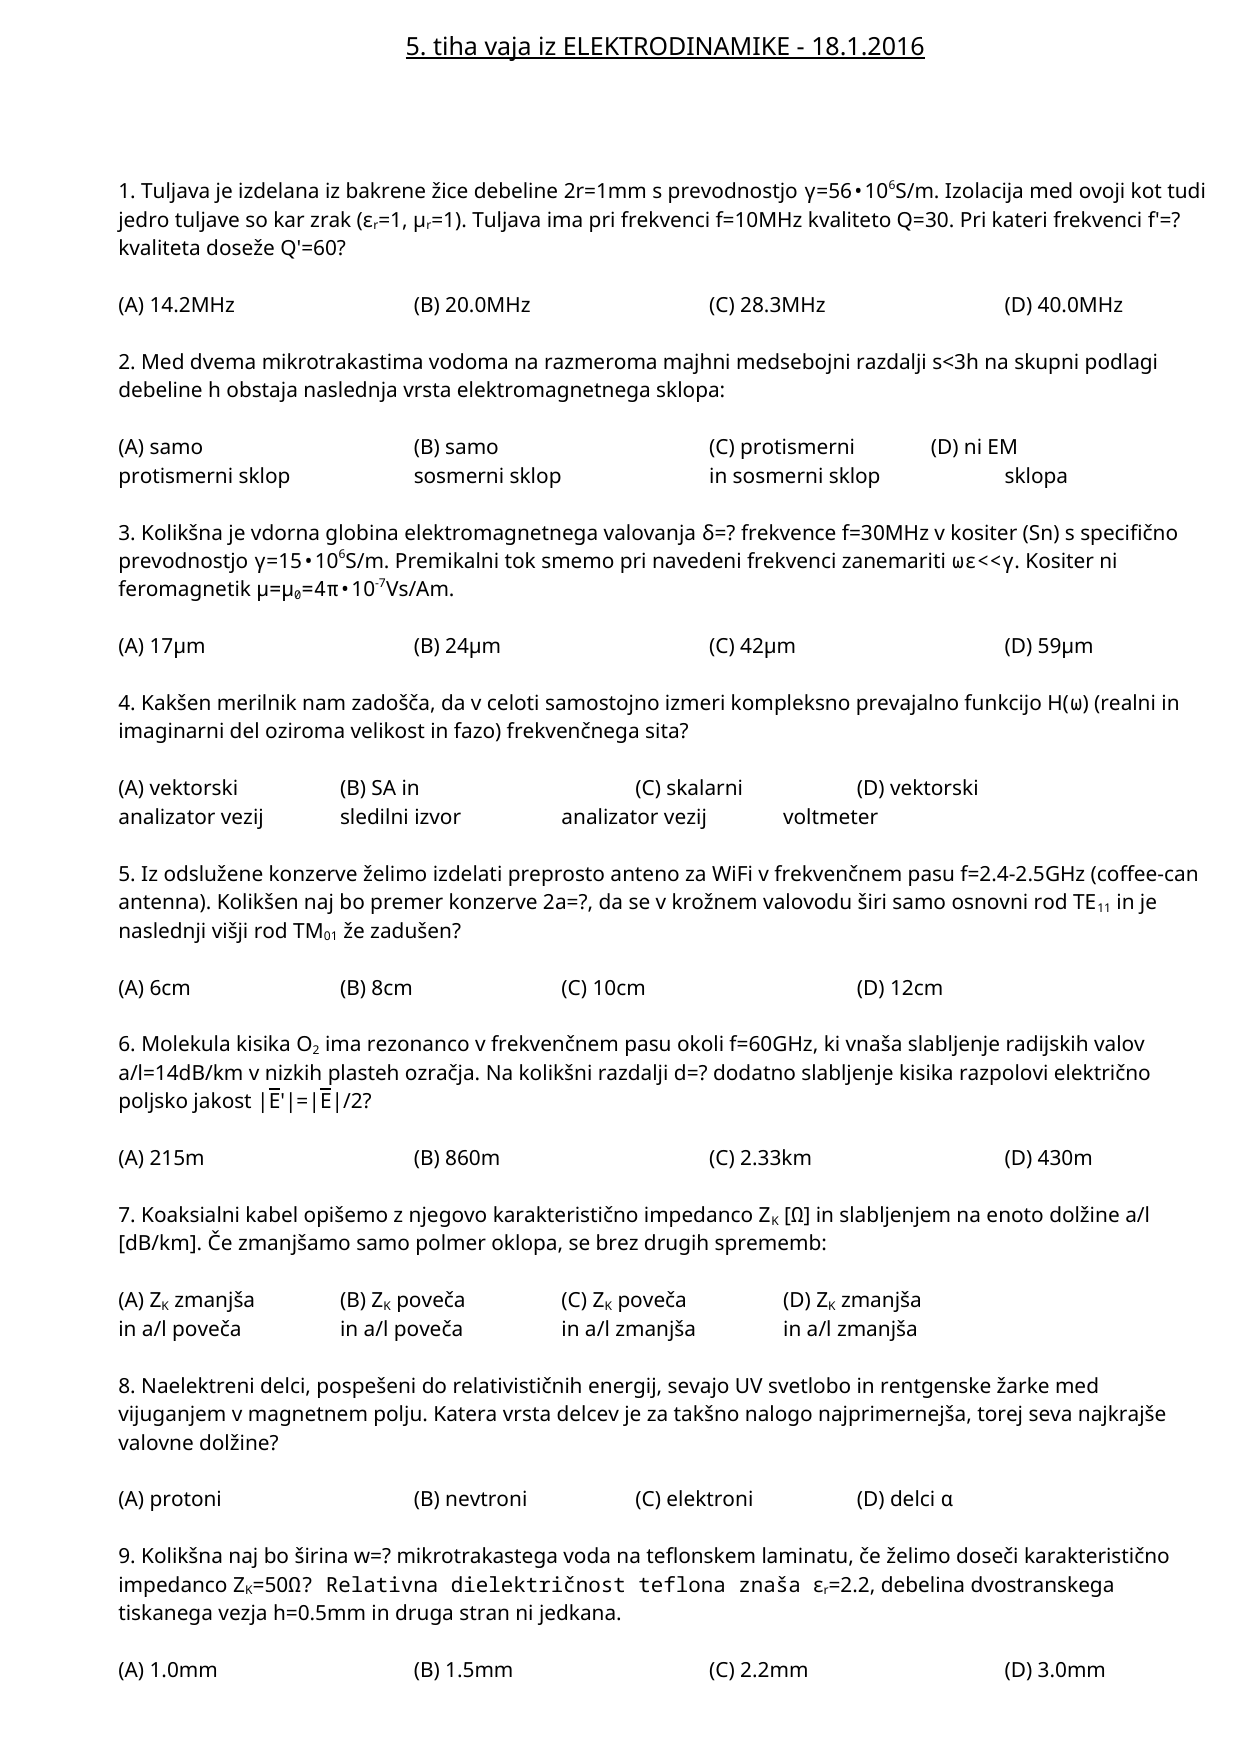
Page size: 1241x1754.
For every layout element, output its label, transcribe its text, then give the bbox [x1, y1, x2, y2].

text (A) ZK zmanjša (B) ZK poveča (C) ZK poveča (D) ZK zmanjša [118, 1285, 1212, 1314]
text (A) 215m (B) 860m (C) 2.33km (D) 430m [118, 1143, 1212, 1172]
text in a/l poveča in a/l poveča in a/l zmanjša in a/l zmanjša [118, 1314, 1212, 1342]
text (A) vektorski (B) SA in (C) skalarni (D) vektorski [118, 773, 1212, 802]
text 8. Naelektreni delci, pospešeni do relativističnih energij, sevajo UV svetlobo in rentgenske žarke med vijuganjem v magnetnem polju. Katera vrsta delcev je za takšno nalogo najprimernejša, torej seva najkrajše valovne dolžine? [118, 1371, 1212, 1456]
text protismerni sklop sosmerni sklop in sosmerni sklop sklopa [118, 461, 1212, 489]
text (A) 6cm (B) 8cm (C) 10cm (D) 12cm [118, 973, 1212, 1001]
text 3. Kolikšna je vdorna globina elektromagnetnega valovanja δ=? frekvence f=30MHz v kositer (Sn) s specifično prevodnostjo γ=15•106S/m. Premikalni tok smemo pri navedeni frekvenci zanemariti ωε<<γ. Kositer ni feromagnetik μ=μ0=4π•10-7Vs/Am. [118, 518, 1212, 603]
text 9. Kolikšna naj bo širina w=? mikrotrakastega voda na teflonskem laminatu, če želimo doseči karakteristično impedanco ZK=50Ω? Relativna dielektričnost teflona znaša εr=2.2, debelina dvostranskega tiskanega vezja h=0.5mm in druga stran ni jedkana. [118, 1541, 1212, 1627]
text 2. Med dvema mikrotrakastima vodoma na razmeroma majhni medsebojni razdalji s<3h na skupni podlagi debeline h obstaja naslednja vrsta elektromagnetnega sklopa: [118, 347, 1212, 404]
text 6. Molekula kisika O2 ima rezonanco v frekvenčnem pasu okoli f=60GHz, ki vnaša slabljenje radijskih valov a/l=14dB/km v nizkih plasteh ozračja. Na kolikšni razdalji d=? dodatno slabljenje kisika razpolovi električno poljsko jakost |E'|=|E|/2? [118, 1029, 1212, 1115]
text (A) protoni (B) nevtroni (C) elektroni (D) delci α [118, 1484, 1212, 1513]
text 5. Iz odslužene konzerve želimo izdelati preprosto anteno za WiFi v frekvenčnem pasu f=2.4-2.5GHz (coffee-can antenna). Kolikšen naj bo premer konzerve 2a=?, da se v krožnem valovodu širi samo osnovni rod TE11 in je naslednji višji rod TM01 že zadušen? [118, 859, 1212, 944]
text 7. Koaksialni kabel opišemo z njegovo karakteristično impedanco ZK [Ω] in slabljenjem na enoto dolžine a/l [dB/km]. Če zmanjšamo samo polmer oklopa, se brez drugih sprememb: [118, 1200, 1212, 1257]
text (A) 1.0mm (B) 1.5mm (C) 2.2mm (D) 3.0mm [118, 1655, 1212, 1683]
text analizator vezij sledilni izvor analizator vezij voltmeter [118, 802, 1212, 830]
text (A) 14.2MHz (B) 20.0MHz (C) 28.3MHz (D) 40.0MHz [118, 290, 1212, 318]
text 4. Kakšen merilnik nam zadošča, da v celoti samostojno izmeri kompleksno prevajalno funkcijo H(ω) (realni in imaginarni del oziroma velikost in fazo) frekvenčnega sita? [118, 688, 1212, 745]
text (A) samo (B) samo (C) protismerni (D) ni EM [118, 432, 1212, 461]
text (A) 17μm (B) 24μm (C) 42μm (D) 59μm [118, 631, 1212, 660]
text 1. Tuljava je izdelana iz bakrene žice debeline 2r=1mm s prevodnostjo γ=56•106S/m. Izolacija med ovoji kot tudi jedro tuljave so kar zrak (εr=1, μr=1). Tuljava ima pri frekvenci f=10MHz kvaliteto Q=30. Pri kateri frekvenci f'=? kvaliteta doseže Q'=60? [118, 176, 1212, 262]
text 5. tiha vaja iz ELEKTRODINAMIKE - 18.1.2016 [118, 28, 1212, 63]
